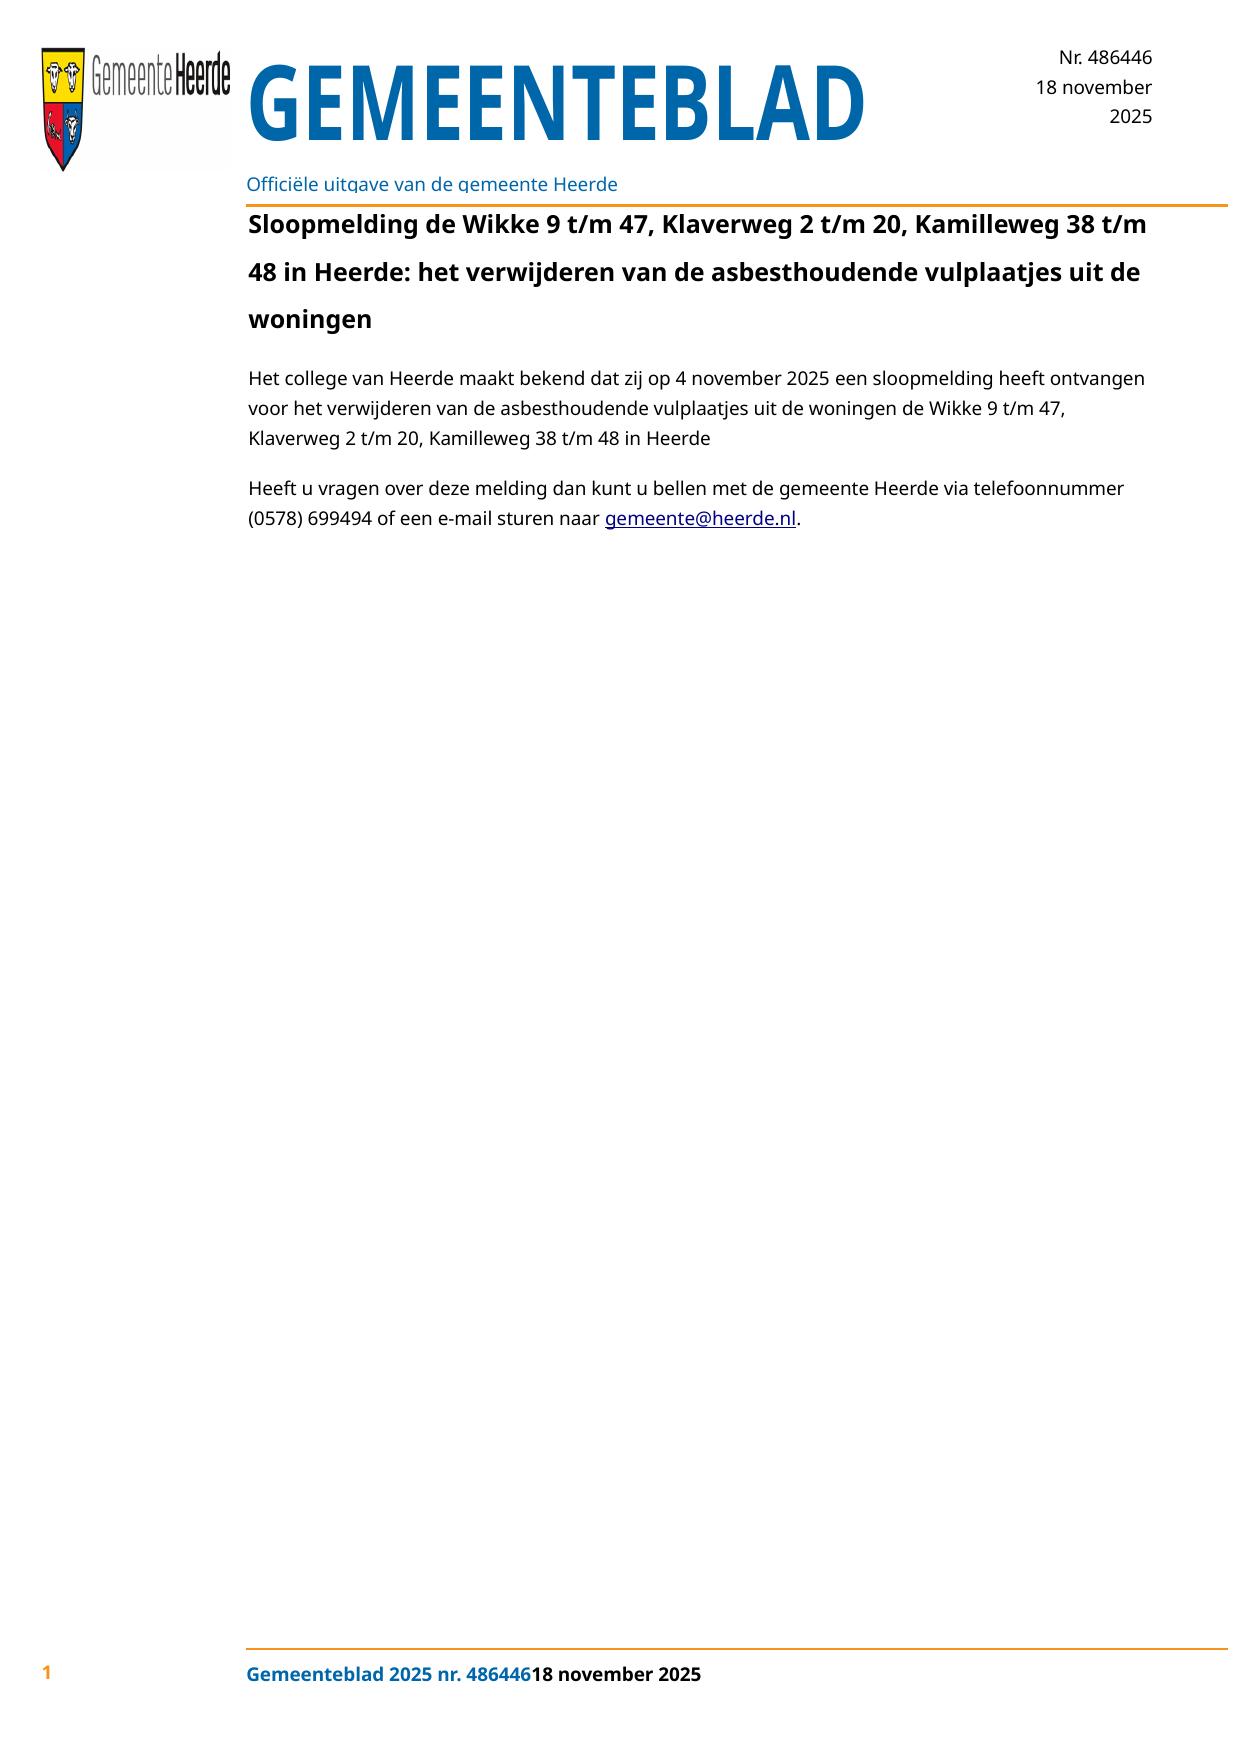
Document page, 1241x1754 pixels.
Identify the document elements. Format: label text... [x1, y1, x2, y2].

text Het college van Heerde maakt bekend dat zij op 4 november 2025 een sloopmelding heeft ontvangen voor het verwijderen van de asbesthoudende vulplaatjes uit de woningen de Wikke 9 t/m 47, Klaverweg 2 t/m 20, Kamilleweg 38 t/m 48 in Heerde [248, 366, 1152, 450]
text Sloopmelding de Wikke 9 t/m 47, Klaverweg 2 t/m 20, Kamilleweg 38 t/m 48 in Heerde: het verwijderen van de asbesthoudende vulplaatjes uit de woningen [248, 207, 1152, 336]
picture [41, 47, 231, 172]
text Heeft u vragen over deze melding dan kunt u bellen met de gemeente Heerde via telefoonnummer (0578) 699494 of een e-mail sturen naar gemeente@heerde.nl. [248, 475, 1152, 530]
